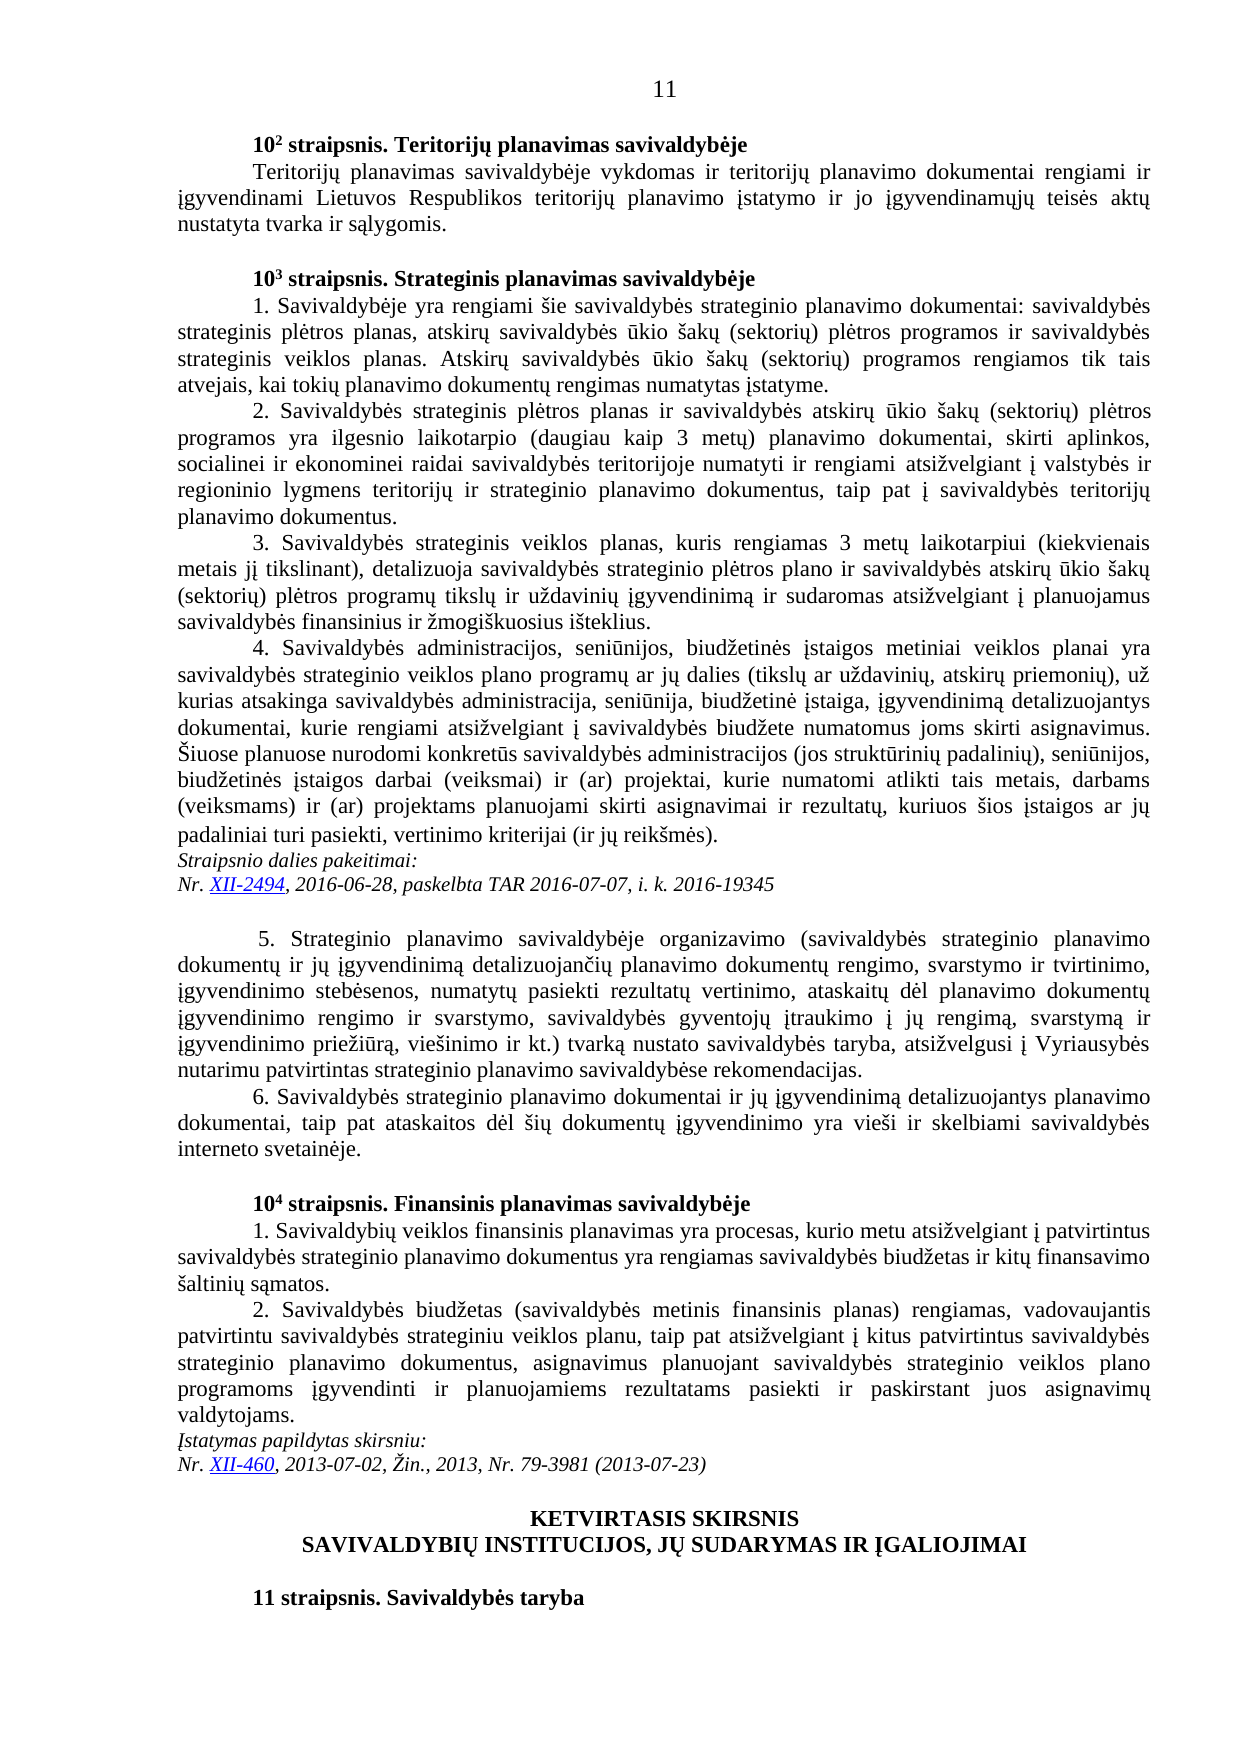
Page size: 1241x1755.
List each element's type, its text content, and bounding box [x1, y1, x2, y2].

text KETVIRTASIS SKIRSNIS [177, 1504, 1152, 1531]
text Nr. XII-460, 2013-07-02, Žin., 2013, Nr. 79-3981 (2013-07-23) [177, 1452, 1152, 1476]
text 2. Savivaldybės biudžetas (savivaldybės metinis finansinis planas) rengiamas, vadovaujantis patvirtintu savivaldybės strateginiu veiklos planu, taip pat atsižvelgiant į kitus patvirtintus savivaldybės strateginio planavimo dokumentus, asignavimus planuojant savivaldybės strateginio veiklos plano programoms įgyvendinti ir planuojamiems rezultatams pasiekti ir paskirstant juos asignavimų valdytojams. [177, 1296, 1152, 1428]
text Teritorijų planavimas savivaldybėje vykdomas ir teritorijų planavimo dokumentai rengiami ir įgyvendinami Lietuvos Respublikos teritorijų planavimo įstatymo ir jo įgyvendinamųjų teisės aktų nustatyta tvarka ir sąlygomis. [177, 158, 1152, 237]
text 1. Savivaldybių veiklos finansinis planavimas yra procesas, kurio metu atsižvelgiant į patvirtintus savivaldybės strateginio planavimo dokumentus yra rengiamas savivaldybės biudžetas ir kitų finansavimo šaltinių sąmatos. [177, 1217, 1152, 1296]
text 104 straipsnis. Finansinis planavimas savivaldybėje [177, 1191, 1152, 1217]
text 2. Savivaldybės strateginis plėtros planas ir savivaldybės atskirų ūkio šakų (sektorių) plėtros programos yra ilgesnio laikotarpio (daugiau kaip 3 metų) planavimo dokumentai, skirti aplinkos, socialinei ir ekonominei raidai savivaldybės teritorijoje numatyti ir rengiami atsižvelgiant į valstybės ir regioninio lygmens teritorijų ir strateginio planavimo dokumentus, taip pat į savivaldybės teritorijų planavimo dokumentus. [177, 397, 1152, 529]
text Straipsnio dalies pakeitimai: [177, 848, 1152, 872]
text SAVIVALDYBIŲ INSTITUCIJOS, JŲ SUDARYMAS IR ĮGALIOJIMAI [177, 1531, 1152, 1557]
text 1. Savivaldybėje yra rengiami šie savivaldybės strateginio planavimo dokumentai: savivaldybės strateginis plėtros planas, atskirų savivaldybės ūkio šakų (sektorių) plėtros programos ir savivaldybės strateginis veiklos planas. Atskirų savivaldybės ūkio šakų (sektorių) programos rengiamos tik tais atvejais, kai tokių planavimo dokumentų rengimas numatytas įstatyme. [177, 292, 1152, 397]
text 103 straipsnis. Strateginis planavimas savivaldybėje [177, 266, 1152, 292]
text 102 straipsnis. Teritorijų planavimas savivaldybėje [177, 131, 1152, 158]
text 5. Strateginio planavimo savivaldybėje organizavimo (savivaldybės strateginio planavimo dokumentų ir jų įgyvendinimą detalizuojančių planavimo dokumentų rengimo, svarstymo ir tvirtinimo, įgyvendinimo stebėsenos, numatytų pasiekti rezultatų vertinimo, ataskaitų dėl planavimo dokumentų įgyvendinimo rengimo ir svarstymo, savivaldybės gyventojų įtraukimo į jų rengimą, svarstymą ir įgyvendinimo priežiūrą, viešinimo ir kt.) tvarką nustato savivaldybės taryba, atsižvelgusi į Vyriausybės nutarimu patvirtintas strateginio planavimo savivaldybėse rekomendacijas. [177, 924, 1152, 1083]
text Įstatymas papildytas skirsniu: [177, 1428, 1152, 1452]
text Nr. XII-2494, 2016-06-28, paskelbta TAR 2016-07-07, i. k. 2016-19345 [177, 872, 1152, 896]
text 4. Savivaldybės administracijos, seniūnijos, biudžetinės įstaigos metiniai veiklos planai yra savivaldybės strateginio veiklos plano programų ar jų dalies (tikslų ar uždavinių, atskirų priemonių), už kurias atsakinga savivaldybės administracija, seniūnija, biudžetinė įstaiga, įgyvendinimą detalizuojantys dokumentai, kurie rengiami atsižvelgiant į savivaldybės biudžete numatomus joms skirti asignavimus. Šiuose planuose nurodomi konkretūs savivaldybės administracijos (jos struktūrinių padalinių), seniūnijos, biudžetinės įstaigos darbai (veiksmai) ir (ar) projektai, kurie numatomi atlikti tais metais, darbams (veiksmams) ir (ar) projektams planuojami skirti asignavimai ir rezultatų, kuriuos šios įstaigos ar jų padaliniai turi pasiekti, vertinimo kriterijai (ir jų reikšmės). [177, 634, 1152, 848]
text 3. Savivaldybės strateginis veiklos planas, kuris rengiamas 3 metų laikotarpiui (kiekvienais metais jį tikslinant), detalizuoja savivaldybės strateginio plėtros plano ir savivaldybės atskirų ūkio šakų (sektorių) plėtros programų tikslų ir uždavinių įgyvendinimą ir sudaromas atsižvelgiant į planuojamus savivaldybės finansinius ir žmogiškuosius išteklius. [177, 529, 1152, 634]
text 11 straipsnis. Savivaldybės taryba [177, 1584, 1152, 1610]
text 6. Savivaldybės strateginio planavimo dokumentai ir jų įgyvendinimą detalizuojantys planavimo dokumentai, taip pat ataskaitos dėl šių dokumentų įgyvendinimo yra vieši ir skelbiami savivaldybės interneto svetainėje. [177, 1083, 1152, 1162]
